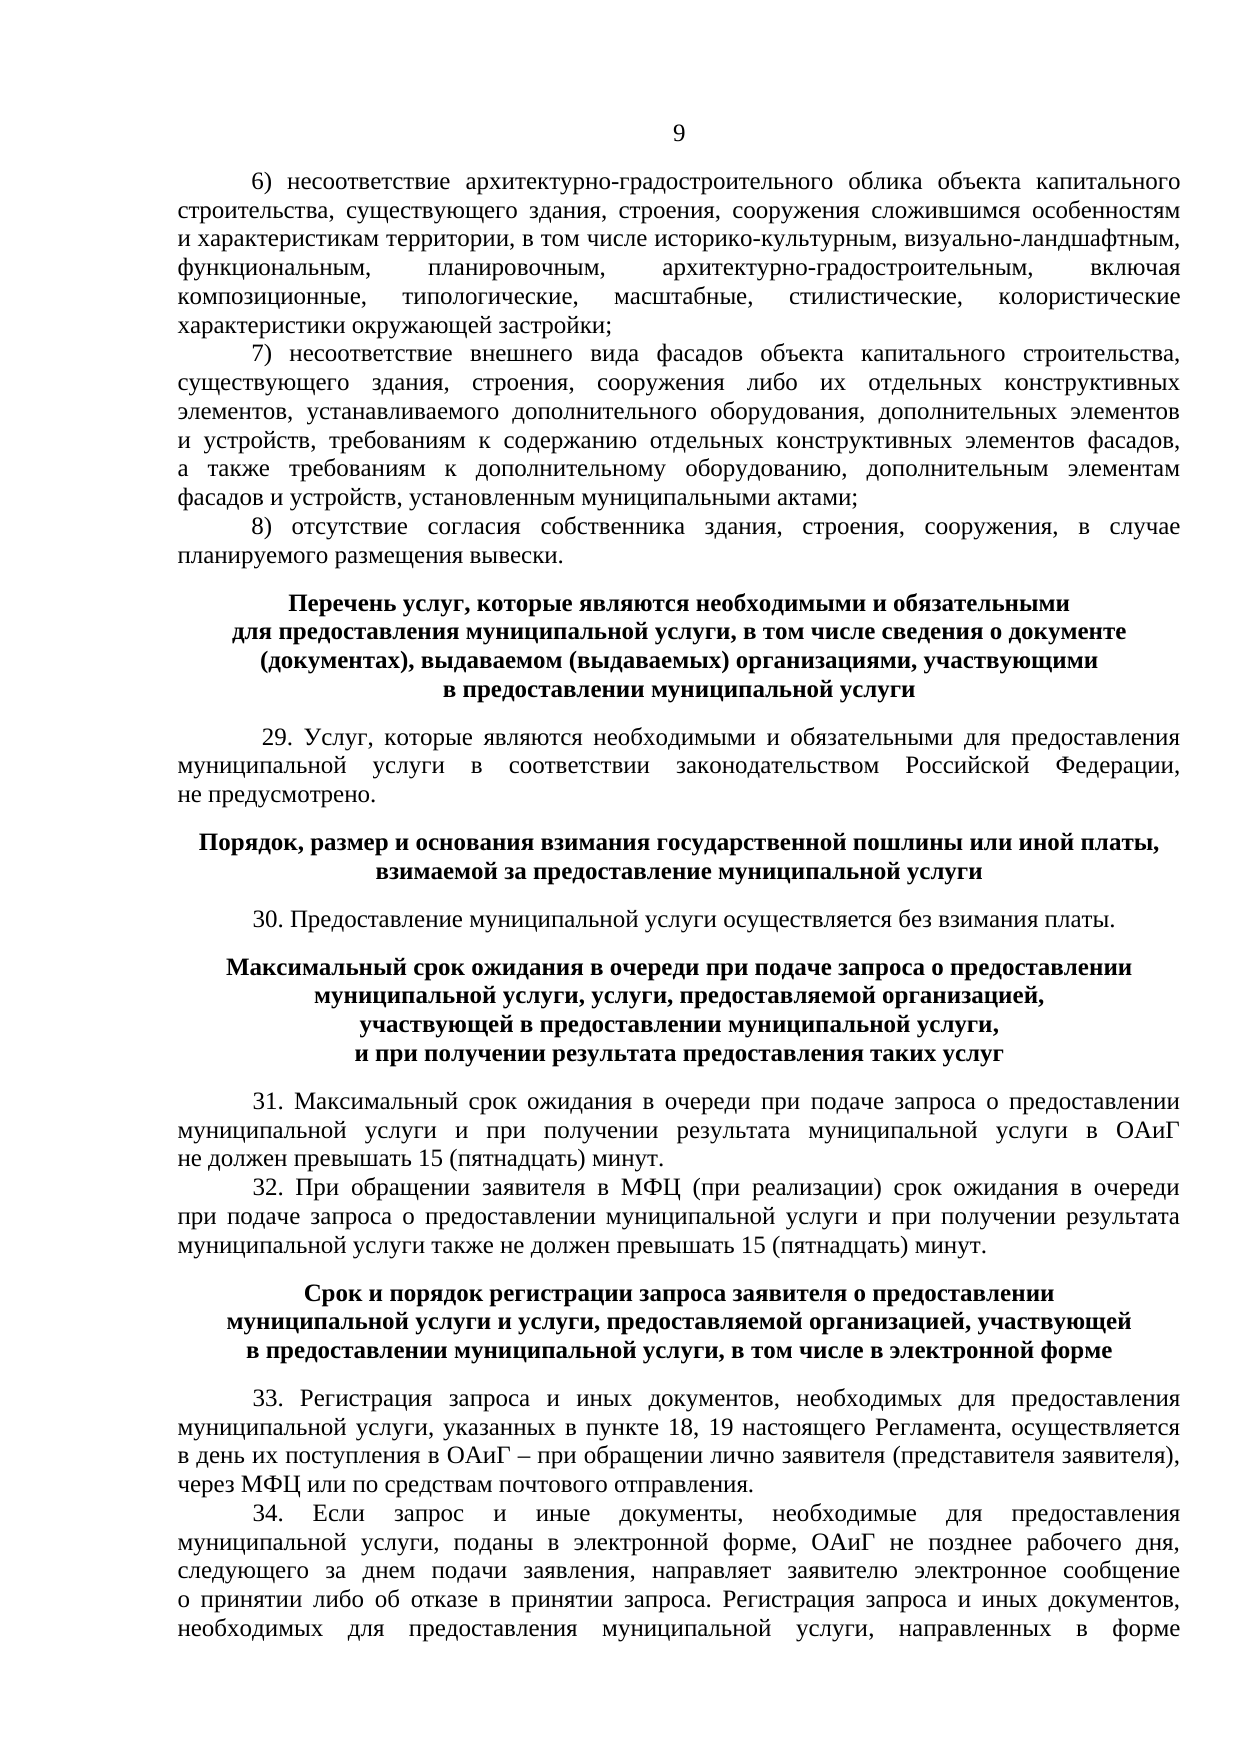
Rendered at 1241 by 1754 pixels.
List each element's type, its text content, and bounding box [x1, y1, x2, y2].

text 7) несоответствие внешнего вида фасадов объекта капитального строительства, существующего здания, строения, сооружения либо их отдельных конструктивных элементов, устанавливаемого дополнительного оборудования, дополнительных элементов и устройств, требованиям к содержанию отдельных конструктивных элементов фасадов, а также требованиям к дополнительному оборудованию, дополнительным элементам фасадов и устройств, установленным муниципальными актами; [177, 338, 1181, 511]
text 32. При обращении заявителя в МФЦ (при реализации) срок ожидания в очереди при подаче запроса о предоставлении муниципальной услуги и при получении результата муниципальной услуги также не должен превышать 15 (пятнадцать) минут. [177, 1172, 1181, 1258]
text в предоставлении муниципальной услуги, в том числе в электронной форме [177, 1335, 1181, 1364]
text 31. Максимальный срок ожидания в очереди при подаче запроса о предоставлении муниципальной услуги и при получении результата муниципальной услуги в ОАиГ не должен превышать 15 (пятнадцать) минут. [177, 1086, 1181, 1172]
text Порядок, размер и основания взимания государственной пошлины или иной платы, взимаемой за предоставление муниципальной услуги [177, 827, 1181, 885]
text в предоставлении муниципальной услуги [177, 674, 1181, 703]
text для предоставления муниципальной услуги, в том числе сведения о документе (документах), выдаваемом (выдаваемых) организациями, участвующими [177, 616, 1181, 674]
text 34. Если запрос и иные документы, необходимые для предоставления муниципальной услуги, поданы в электронной форме, ОАиГ не позднее рабочего дня, следующего за днем подачи заявления, направляет заявителю электронное сообщение о принятии либо об отказе в принятии запроса. Регистрация запроса и иных документов, необходимых для предоставления муниципальной услуги, направленных в форме [177, 1498, 1181, 1642]
text 29. Услуг, которые являются необходимыми и обязательными для предоставления муниципальной услуги в соответствии законодательством Российской Федерации, не предусмотрено. [177, 722, 1181, 808]
text Срок и порядок регистрации запроса заявителя о предоставлении [177, 1278, 1181, 1306]
text 8) отсутствие согласия собственника здания, строения, сооружения, в случае планируемого размещения вывески. [177, 511, 1181, 568]
text Максимальный срок ожидания в очереди при подаче запроса о предоставлении муниципальной услуги, услуги, предоставляемой организацией, [177, 952, 1181, 1009]
text 6) несоответствие архитектурно-градостроительного облика объекта капитального строительства, существующего здания, строения, сооружения сложившимся особенностям и характеристикам территории, в том числе историко-культурным, визуально-ландшафтным, функциональным, планировочным, архитектурно-градостроительным, включая композиционные, типологические, масштабные, стилистические, колористические характеристики окружающей застройки; [177, 166, 1181, 338]
text муниципальной услуги и услуги, предоставляемой организацией, участвующей [177, 1306, 1181, 1335]
text Перечень услуг, которые являются необходимыми и обязательными [177, 588, 1181, 616]
text 30. Предоставление муниципальной услуги осуществляется без взимания платы. [177, 904, 1181, 933]
text и при получении результата предоставления таких услуг [177, 1038, 1181, 1067]
text 33. Регистрация запроса и иных документов, необходимых для предоставления муниципальной услуги, указанных в пункте 18, 19 настоящего Регламента, осуществляется в день их поступления в ОАиГ – при обращении лично заявителя (представителя заявителя), через МФЦ или по средствам почтового отправления. [177, 1383, 1181, 1498]
text участвующей в предоставлении муниципальной услуги, [177, 1009, 1181, 1038]
